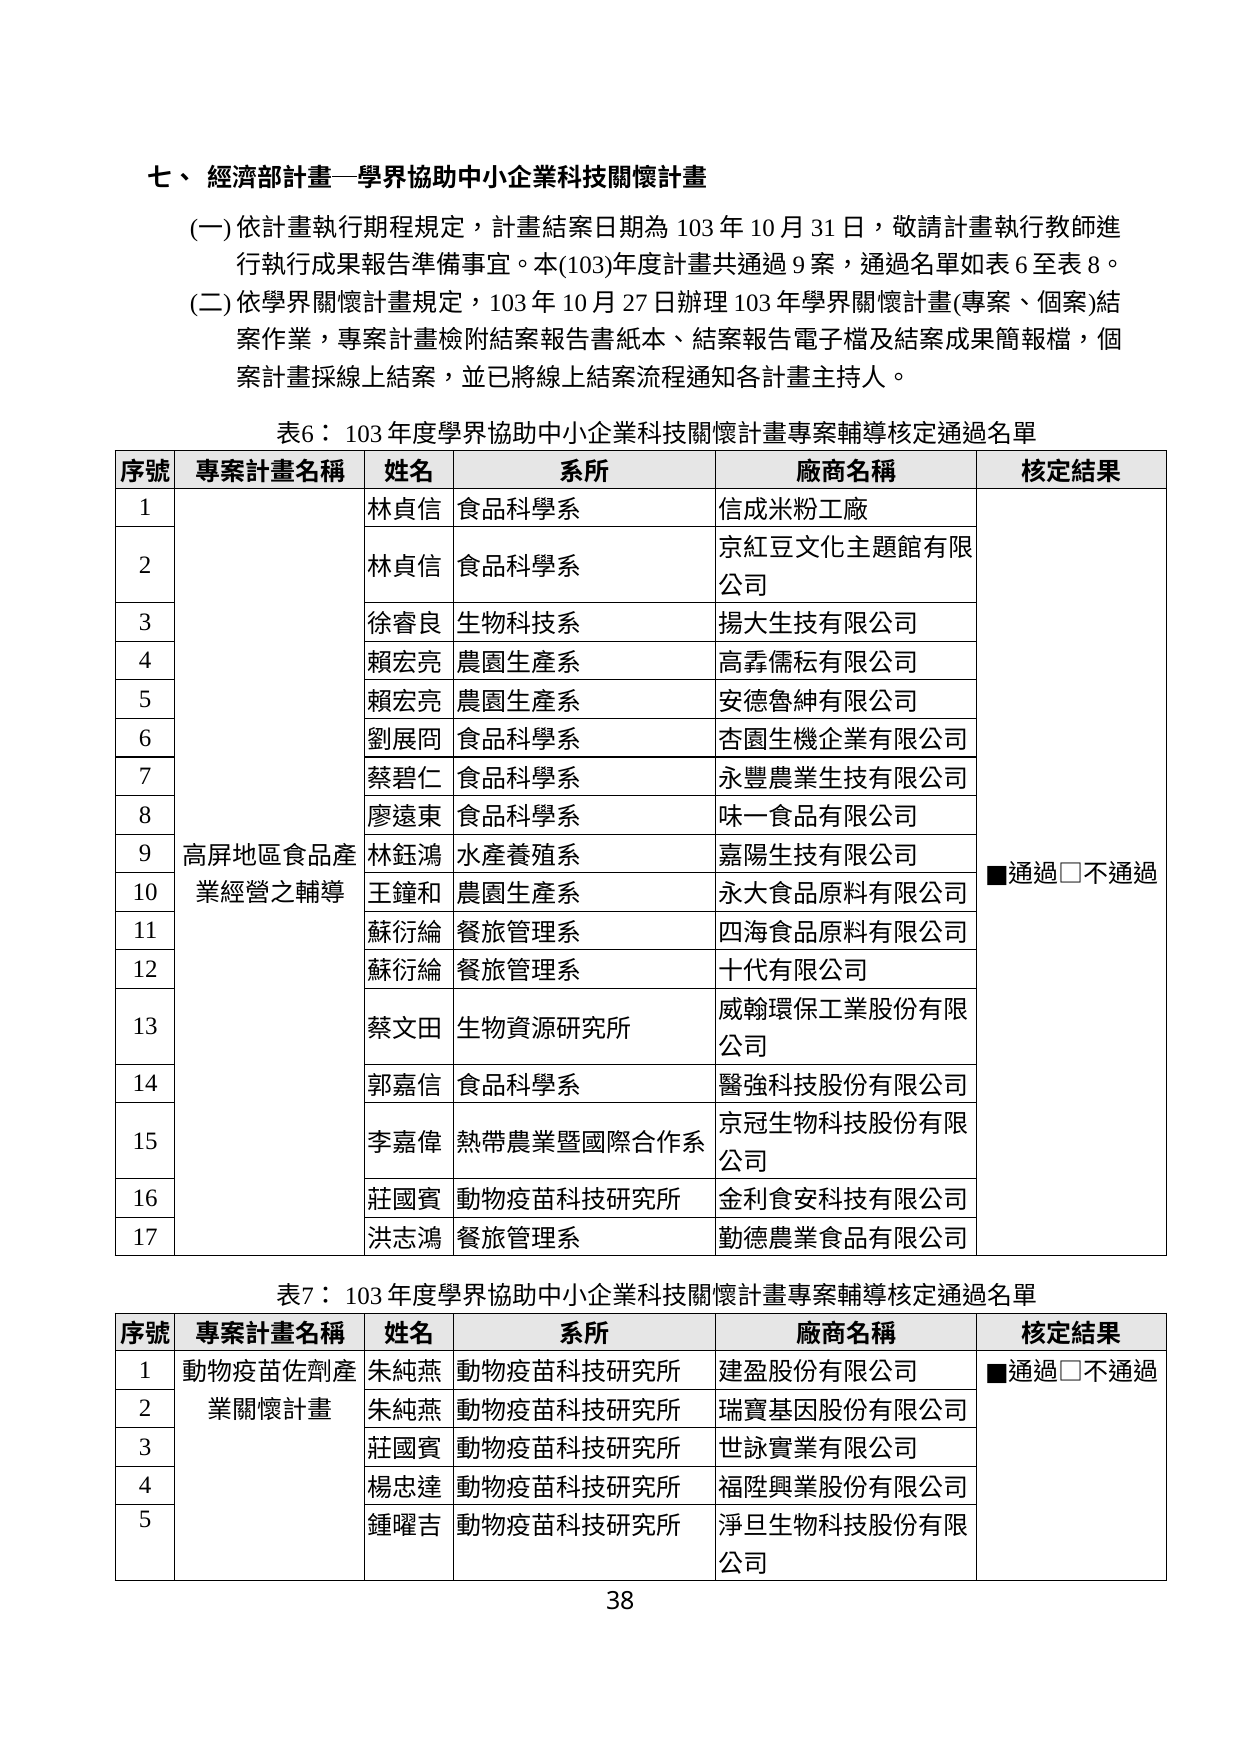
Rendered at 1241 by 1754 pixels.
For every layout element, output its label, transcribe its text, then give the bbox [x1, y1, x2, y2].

table_cell 京紅豆文化主題館有限公司 [716, 527, 976, 602]
table_header 姓名 [365, 451, 453, 488]
table_cell 4 [116, 1467, 174, 1504]
table_cell 農園生產系 [454, 873, 715, 911]
table_cell 7 [116, 758, 174, 795]
table_cell 永大食品原料有限公司 [716, 873, 976, 911]
table_cell 餐旅管理系 [454, 1218, 715, 1255]
table_cell 食品科學系 [454, 796, 715, 833]
table_cell 楊忠達 [365, 1467, 453, 1504]
table_cell 1 [116, 1351, 174, 1388]
table_cell 蘇衍綸 [365, 950, 453, 988]
table_cell 嘉陽生技有限公司 [716, 835, 976, 872]
table_cell 李嘉偉 [365, 1103, 453, 1178]
table_header 廠商名稱 [716, 451, 976, 488]
table_cell 動物疫苗佐劑產業關懷計畫 [175, 1351, 364, 1580]
table_cell ■通過□不通過 [977, 1351, 1166, 1580]
table_cell 洪志鴻 [365, 1218, 453, 1255]
table_cell 安德魯紳有限公司 [716, 680, 976, 718]
table_header 專案計畫名稱 [175, 1314, 364, 1350]
table_cell 高掱儒秐有限公司 [716, 642, 976, 679]
table_header 專案計畫名稱 [175, 451, 364, 488]
table_cell 動物疫苗科技研究所 [454, 1428, 715, 1466]
table_cell 京冠生物科技股份有限公司 [716, 1103, 976, 1178]
table_cell 世詠實業有限公司 [716, 1428, 976, 1466]
table_cell 15 [116, 1103, 174, 1178]
table_cell 高屏地區食品產業經營之輔導 [175, 489, 364, 1255]
table_cell 莊國賓 [365, 1179, 453, 1217]
table_cell 杏園生機企業有限公司 [716, 719, 976, 756]
table_cell 勤德農業食品有限公司 [716, 1218, 976, 1255]
table_cell 10 [116, 873, 174, 911]
table_cell 林貞信 [365, 489, 453, 526]
table_cell 2 [116, 527, 174, 602]
table_cell 永豐農業生技有限公司 [716, 758, 976, 795]
table_cell 林鈺鴻 [365, 835, 453, 872]
table_cell 淨旦生物科技股份有限公司 [716, 1505, 976, 1580]
table_header 核定結果 [977, 1314, 1166, 1350]
table_cell 2 [116, 1390, 174, 1427]
table_cell 郭嘉信 [365, 1065, 453, 1102]
table_cell 劉展冏 [365, 719, 453, 756]
table_cell 水產養殖系 [454, 835, 715, 872]
table_cell 蔡文田 [365, 989, 453, 1064]
table_cell 味一食品有限公司 [716, 796, 976, 833]
table_cell 動物疫苗科技研究所 [454, 1505, 715, 1580]
table_cell 金利食安科技有限公司 [716, 1179, 976, 1217]
list 經濟部計畫─學界協助中小企業科技關懷計畫 [148, 157, 1122, 194]
table_cell 6 [116, 719, 174, 756]
table_cell 十代有限公司 [716, 950, 976, 988]
list 依計畫執行期程規定，計畫結案日期為103年10月31日，敬請計畫執行教師進行執行成果報告準備事宜。本(103)年度計畫共通過9案，通過名單如表6至表8。 [189, 207, 1122, 282]
list 103年度學界協助中小企業科技關懷計畫專案輔導核定通過名單 [222, 1275, 1122, 1313]
table_cell 13 [116, 989, 174, 1064]
table_cell 廖遠東 [365, 796, 453, 833]
table_cell 醫強科技股份有限公司 [716, 1065, 976, 1102]
table_cell 信成米粉工廠 [716, 489, 976, 526]
table_cell 9 [116, 835, 174, 872]
table_cell 動物疫苗科技研究所 [454, 1390, 715, 1427]
table_cell 農園生產系 [454, 642, 715, 679]
table_cell 熱帶農業暨國際合作系 [454, 1103, 715, 1178]
list 依學界關懷計畫規定，103年10月27日辦理103年學界關懷計畫(專案、個案)結案作業，專案計畫檢附結案報告書紙本、結案報告電子檔及結案成果簡報檔，個案計畫採線上結案，並已將線上結案流程通知各計畫主持人。 [189, 282, 1122, 394]
table_cell 餐旅管理系 [454, 950, 715, 988]
table_cell 食品科學系 [454, 719, 715, 756]
table_cell 瑞寶基因股份有限公司 [716, 1390, 976, 1427]
table_cell 賴宏亮 [365, 680, 453, 718]
table_cell 揚大生技有限公司 [716, 603, 976, 641]
table_cell 朱純燕 [365, 1351, 453, 1388]
table_cell 王鐘和 [365, 873, 453, 911]
table_cell 賴宏亮 [365, 642, 453, 679]
table_cell 5 [116, 1505, 174, 1580]
table_header 系所 [454, 451, 715, 488]
table_cell 動物疫苗科技研究所 [454, 1179, 715, 1217]
table_cell 4 [116, 642, 174, 679]
table_header 姓名 [365, 1314, 453, 1350]
table_cell 林貞信 [365, 527, 453, 602]
table_cell ■通過□不通過 [977, 489, 1166, 1255]
table_cell 農園生產系 [454, 680, 715, 718]
table_header 序號 [116, 451, 174, 488]
table_header 序號 [116, 1314, 174, 1350]
table_cell 食品科學系 [454, 758, 715, 795]
table_cell 17 [116, 1218, 174, 1255]
table_cell 3 [116, 1428, 174, 1466]
table_cell 徐睿良 [365, 603, 453, 641]
table_header 系所 [454, 1314, 715, 1350]
table_cell 蘇衍綸 [365, 912, 453, 949]
table_cell 生物科技系 [454, 603, 715, 641]
table_header 核定結果 [977, 451, 1166, 488]
table_cell 鍾曜吉 [365, 1505, 453, 1580]
table_cell 食品科學系 [454, 489, 715, 526]
table_cell 14 [116, 1065, 174, 1102]
table_cell 餐旅管理系 [454, 912, 715, 949]
table_cell 威翰環保工業股份有限公司 [716, 989, 976, 1064]
table_cell 食品科學系 [454, 1065, 715, 1102]
table_cell 蔡碧仁 [365, 758, 453, 795]
table_cell 3 [116, 603, 174, 641]
table_cell 建盈股份有限公司 [716, 1351, 976, 1388]
table_cell 生物資源研究所 [454, 989, 715, 1064]
table_cell 動物疫苗科技研究所 [454, 1351, 715, 1388]
list 103年度學界協助中小企業科技關懷計畫專案輔導核定通過名單 [222, 413, 1122, 450]
table_cell 食品科學系 [454, 527, 715, 602]
table_cell 8 [116, 796, 174, 833]
table_cell 四海食品原料有限公司 [716, 912, 976, 949]
table_cell 朱純燕 [365, 1390, 453, 1427]
table_cell 5 [116, 680, 174, 718]
table_cell 16 [116, 1179, 174, 1217]
table_header 廠商名稱 [716, 1314, 976, 1350]
table_cell 莊國賓 [365, 1428, 453, 1466]
table_cell 福陞興業股份有限公司 [716, 1467, 976, 1504]
table_cell 動物疫苗科技研究所 [454, 1467, 715, 1504]
table_cell 12 [116, 950, 174, 988]
table_cell 1 [116, 489, 174, 526]
table_cell 11 [116, 912, 174, 949]
